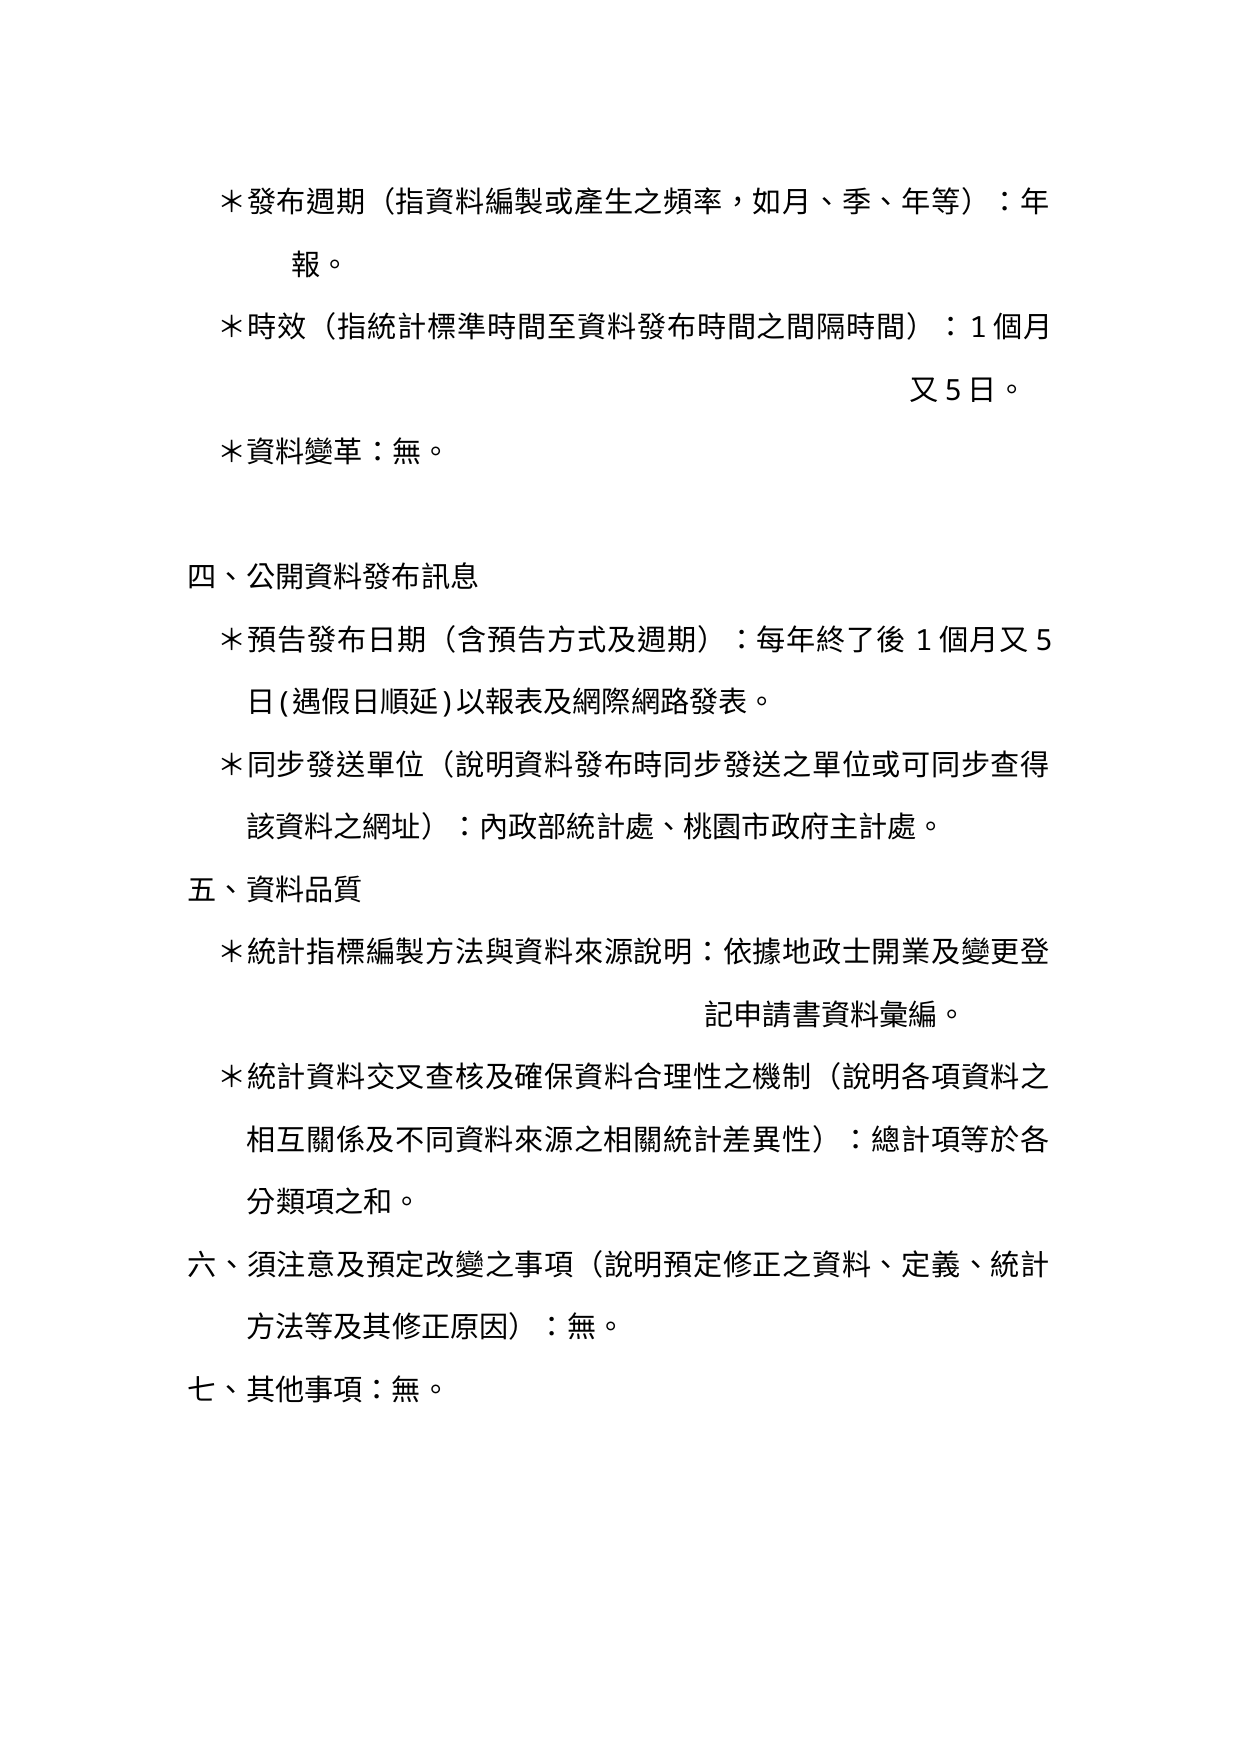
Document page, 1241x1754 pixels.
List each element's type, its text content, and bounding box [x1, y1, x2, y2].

text ＊資料變革：無。 [217, 408, 1053, 471]
text 七、其他事項：無。 [187, 1346, 1053, 1408]
text ＊統計資料交叉查核及確保資料合理性之機制（說明各項資料之相互關係及不同資料來源之相關統計差異性）：總計項等於各分類項之和。 [217, 1033, 1053, 1221]
text 五、資料品質 [187, 846, 1053, 908]
text ＊發布週期（指資料編製或產生之頻率，如月、季、年等）：年報。 [217, 158, 1053, 283]
text ＊統計指標編製方法與資料來源說明：依據地政士開業及變更登記申請書資料彙編。 [217, 908, 1053, 1033]
text ＊同步發送單位（說明資料發布時同步發送之單位或可同步查得該資料之網址）：內政部統計處、桃園市政府主計處。 [217, 721, 1053, 846]
text 四、公開資料發布訊息 [187, 533, 1053, 596]
text ＊預告發布日期（含預告方式及週期）：每年終了後1個月又5日(遇假日順延)以報表及網際網路發表。 [217, 596, 1053, 721]
text 六、須注意及預定改變之事項（說明預定修正之資料、定義、統計方法等及其修正原因）：無。 [187, 1221, 1053, 1346]
text ＊時效（指統計標準時間至資料發布時間之間隔時間）：1個月又5日。 [217, 283, 1053, 408]
